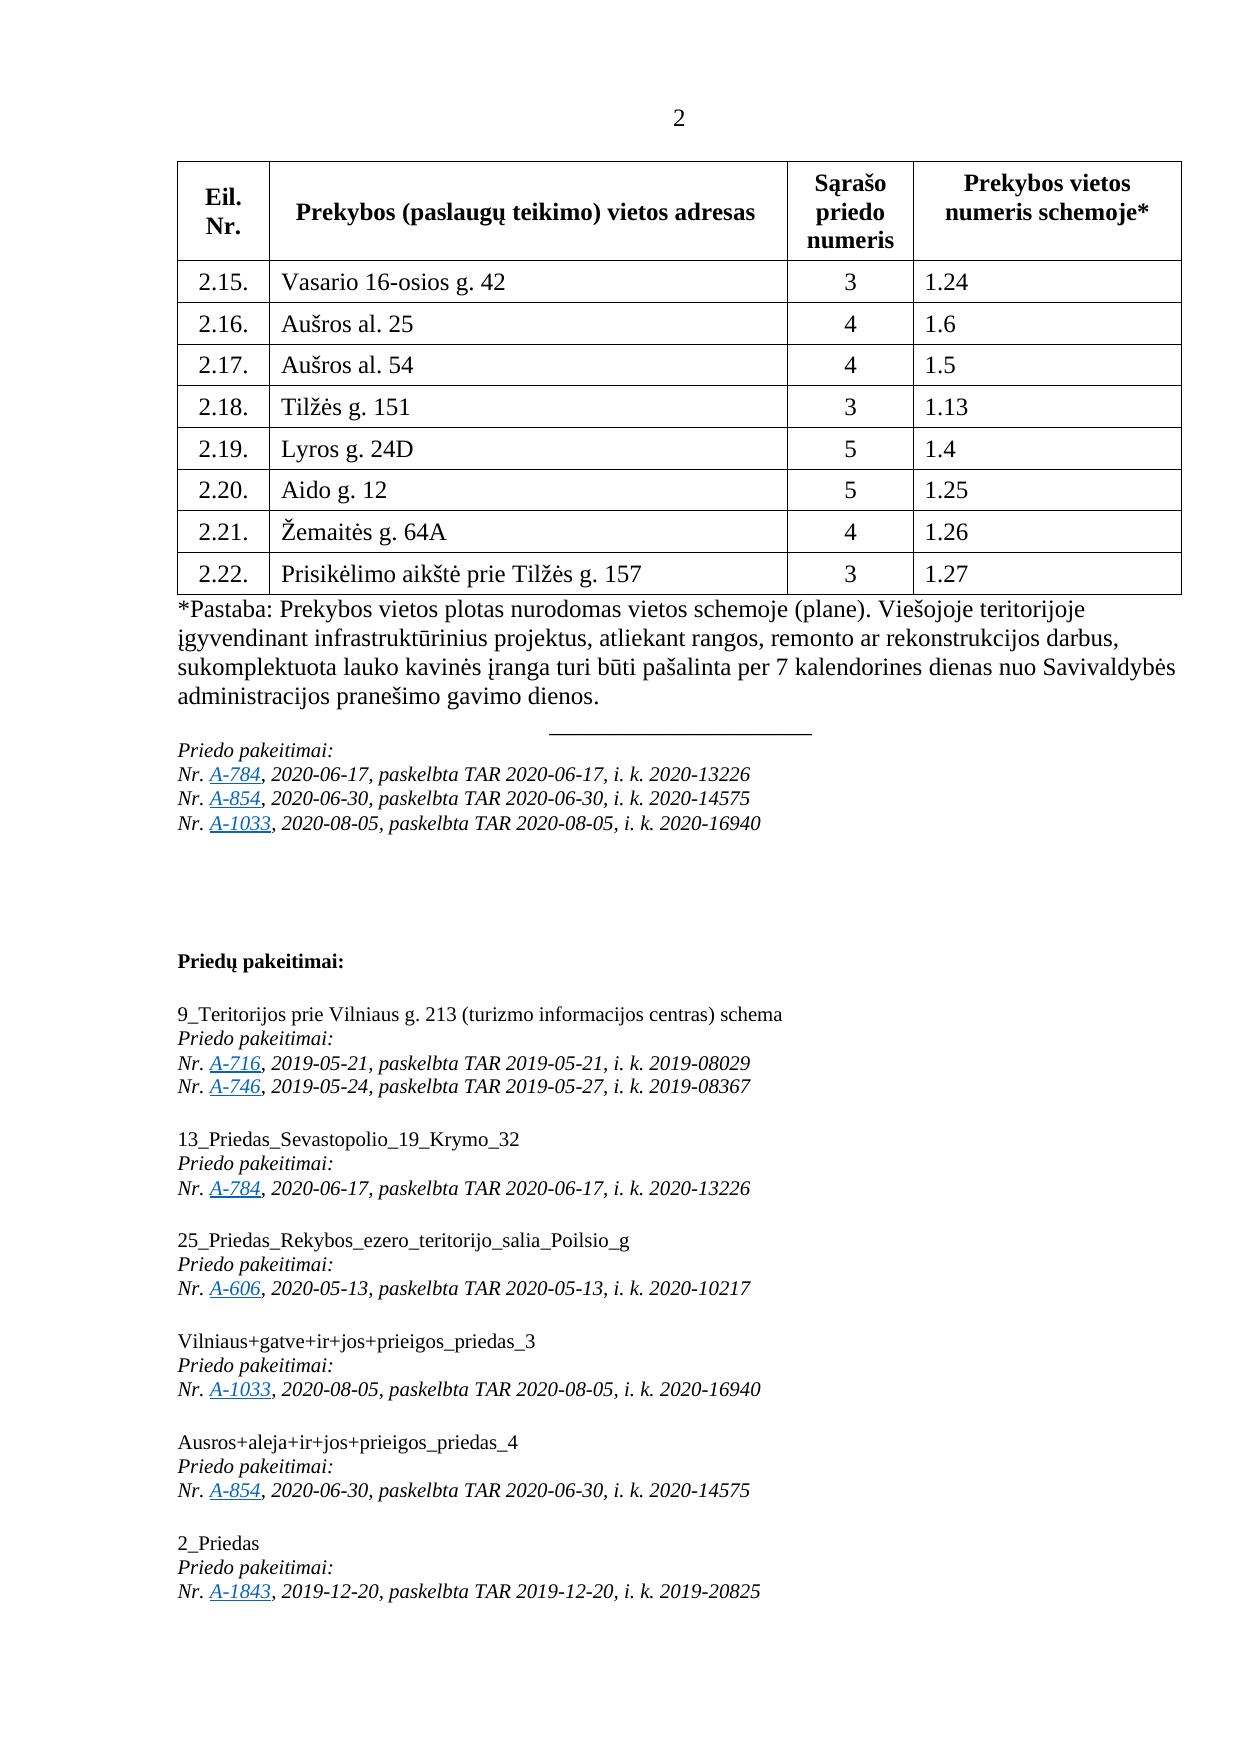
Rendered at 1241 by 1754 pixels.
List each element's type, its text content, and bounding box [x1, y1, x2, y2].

table_cell 4 [788, 511, 913, 552]
text *Pastaba: Prekybos vietos plotas nurodomas vietos schemoje (plane). Viešojoje teritorijoje įgyvendinant infrastruktūrinius projektus, atliekant rangos, remonto ar rekonstrukcijos darbus, sukomplektuota lauko kavinės įranga turi būti pašalinta per 7 kalendorines dienas nuo Savivaldybės administracijos pranešimo gavimo dienos. [177, 595, 1181, 709]
table_cell 1.25 [914, 470, 1181, 510]
text Nr. A-854, 2020-06-30, paskelbta TAR 2020-06-30, i. k. 2020-14575 [177, 786, 1181, 810]
text Priedo pakeitimai: [177, 1252, 1181, 1276]
table_cell Aido g. 12 [270, 470, 787, 510]
table_header Prekybos vietos numeris schemoje* [914, 162, 1181, 260]
table_cell Vasario 16-osios g. 42 [270, 261, 787, 302]
text Priedo pakeitimai: [177, 1026, 1181, 1050]
table_cell 2.16. [178, 303, 269, 343]
table_cell 5 [788, 428, 913, 468]
table_cell 1.5 [914, 345, 1181, 385]
text Nr. A-784, 2020-06-17, paskelbta TAR 2020-06-17, i. k. 2020-13226 [177, 1175, 1181, 1199]
table_cell 2.17. [178, 345, 269, 385]
table_cell 2.22. [178, 553, 269, 593]
table_cell 3 [788, 386, 913, 427]
table_cell Lyros g. 24D [270, 428, 787, 468]
text Priedo pakeitimai: [177, 1353, 1181, 1377]
table_cell 4 [788, 345, 913, 385]
table_cell 2.20. [178, 470, 269, 510]
text 9_Teritorijos prie Vilniaus g. 213 (turizmo informacijos centras) schema [177, 1002, 1181, 1026]
table_cell 2.18. [178, 386, 269, 427]
table_cell 4 [788, 303, 913, 343]
text Nr. A-606, 2020-05-13, paskelbta TAR 2020-05-13, i. k. 2020-10217 [177, 1276, 1181, 1300]
text Nr. A-1033, 2020-08-05, paskelbta TAR 2020-08-05, i. k. 2020-16940 [177, 1377, 1181, 1401]
table_cell 5 [788, 470, 913, 510]
table_cell 2.21. [178, 511, 269, 552]
text 2_Priedas [177, 1531, 1181, 1555]
table_cell Tilžės g. 151 [270, 386, 787, 427]
table_cell 3 [788, 553, 913, 593]
table_cell Aušros al. 25 [270, 303, 787, 343]
text 13_Priedas_Sevastopolio_19_Krymo_32 [177, 1127, 1181, 1151]
table_cell 1.13 [914, 386, 1181, 427]
table_cell 1.27 [914, 553, 1181, 593]
table_cell Prisikėlimo aikštė prie Tilžės g. 157 [270, 553, 787, 593]
text Priedo pakeitimai: [177, 1454, 1181, 1478]
table_header Eil. Nr. [178, 162, 269, 260]
text Ausros+aleja+ir+jos+prieigos_priedas_4 [177, 1430, 1181, 1454]
text Priedo pakeitimai: [177, 1555, 1181, 1579]
text _____________________ [177, 709, 1183, 738]
text Priedo pakeitimai: [177, 1151, 1181, 1175]
text Priedų pakeitimai: [177, 949, 1181, 973]
table_header Prekybos (paslaugų teikimo) vietos adresas [270, 162, 787, 260]
text Nr. A-746, 2019-05-24, paskelbta TAR 2019-05-27, i. k. 2019-08367 [177, 1074, 1181, 1098]
text Priedo pakeitimai: [177, 738, 1181, 762]
table_cell 1.26 [914, 511, 1181, 552]
table_header Sąrašo priedo numeris [788, 162, 913, 260]
text Nr. A-854, 2020-06-30, paskelbta TAR 2020-06-30, i. k. 2020-14575 [177, 1478, 1181, 1502]
text Nr. A-1033, 2020-08-05, paskelbta TAR 2020-08-05, i. k. 2020-16940 [177, 810, 1181, 834]
table_cell 1.4 [914, 428, 1181, 468]
table_cell Aušros al. 54 [270, 345, 787, 385]
text Nr. A-716, 2019-05-21, paskelbta TAR 2019-05-21, i. k. 2019-08029 [177, 1050, 1181, 1074]
text Vilniaus+gatve+ir+jos+prieigos_priedas_3 [177, 1329, 1181, 1353]
table_cell 3 [788, 261, 913, 302]
table_cell 2.15. [178, 261, 269, 302]
text Nr. A-784, 2020-06-17, paskelbta TAR 2020-06-17, i. k. 2020-13226 [177, 762, 1181, 786]
text 25_Priedas_Rekybos_ezero_teritorijo_salia_Poilsio_g [177, 1228, 1181, 1252]
table_cell Žemaitės g. 64A [270, 511, 787, 552]
table_cell 2.19. [178, 428, 269, 468]
table_cell 1.24 [914, 261, 1181, 302]
text Nr. A-1843, 2019-12-20, paskelbta TAR 2019-12-20, i. k. 2019-20825 [177, 1579, 1181, 1603]
table_cell 1.6 [914, 303, 1181, 343]
